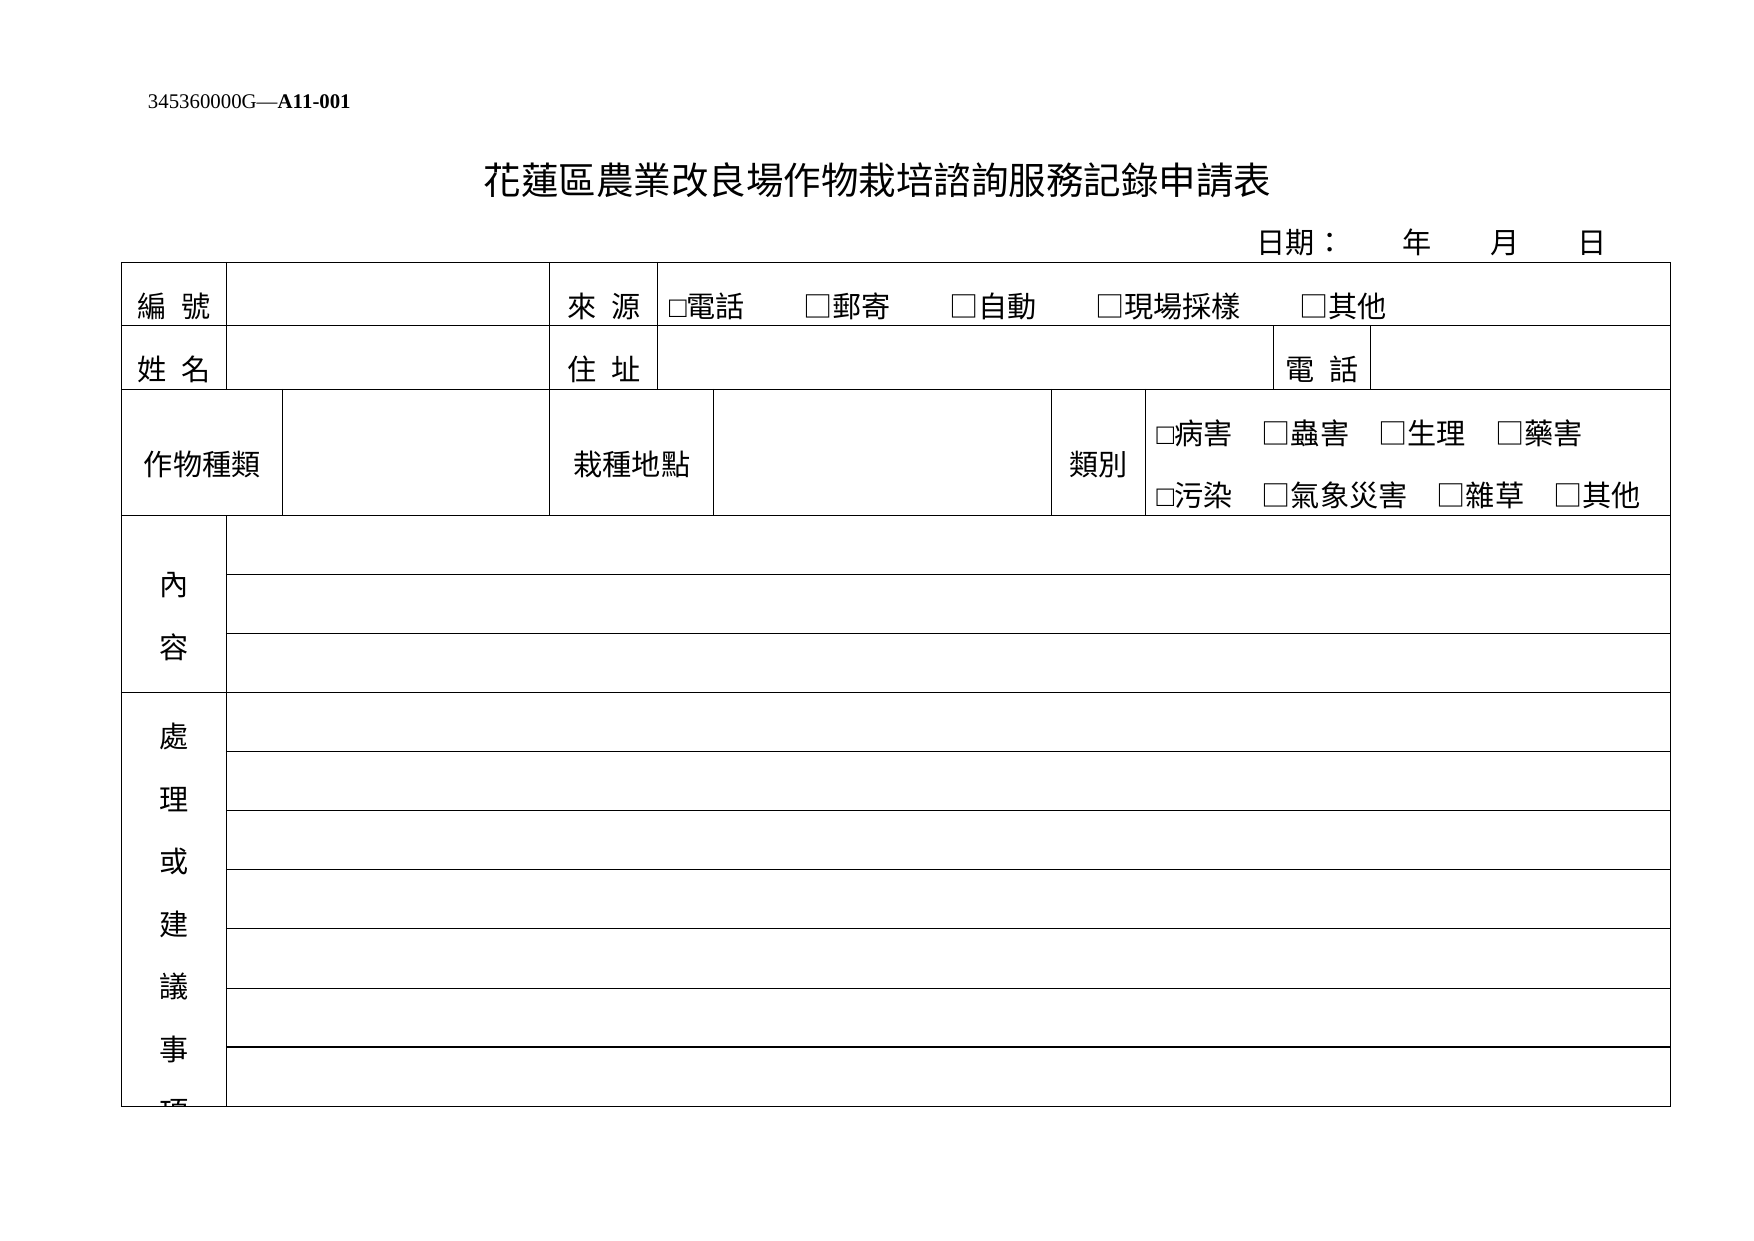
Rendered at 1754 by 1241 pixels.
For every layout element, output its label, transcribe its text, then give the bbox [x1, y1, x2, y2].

table_cell [227, 929, 1670, 987]
table_cell 處 理 或 建 議 事 項 [122, 693, 226, 1106]
table_cell □病害 □蟲害 □生理 □藥害 □污染 □氣象災害 □雜草 □其他 [1146, 390, 1670, 515]
table_cell [227, 634, 1670, 692]
table_cell 電 話 [1274, 326, 1370, 389]
table_cell [1371, 326, 1670, 389]
table_header □電話 □郵寄 □自動 □現場採樣 □其他 [658, 263, 1670, 325]
text 花蓮區農業改良場作物栽培諮詢服務記錄申請表 [148, 137, 1606, 199]
table_cell [227, 1048, 1670, 1106]
table_cell 栽種地點 [550, 390, 713, 515]
table_cell 住 址 [550, 326, 657, 389]
table_cell [714, 390, 1051, 515]
table_cell [658, 326, 1273, 389]
table_cell 作物種類 [122, 390, 282, 515]
table_cell [227, 693, 1670, 751]
table_cell [227, 516, 1670, 574]
table_cell [227, 989, 1670, 1046]
table_cell [227, 575, 1670, 633]
table_cell 類別 [1052, 390, 1145, 515]
table_cell [227, 811, 1670, 869]
table_cell 姓 名 [122, 326, 226, 389]
table_cell [227, 752, 1670, 810]
table_cell [227, 870, 1670, 928]
table_cell 內 容 [122, 516, 226, 692]
table_header 編 號 [122, 263, 226, 325]
table_cell [283, 390, 549, 515]
text 日期： 年 月 日 [148, 199, 1606, 262]
table_cell [227, 326, 549, 389]
table_header 來 源 [550, 263, 657, 325]
table_header [227, 263, 549, 325]
